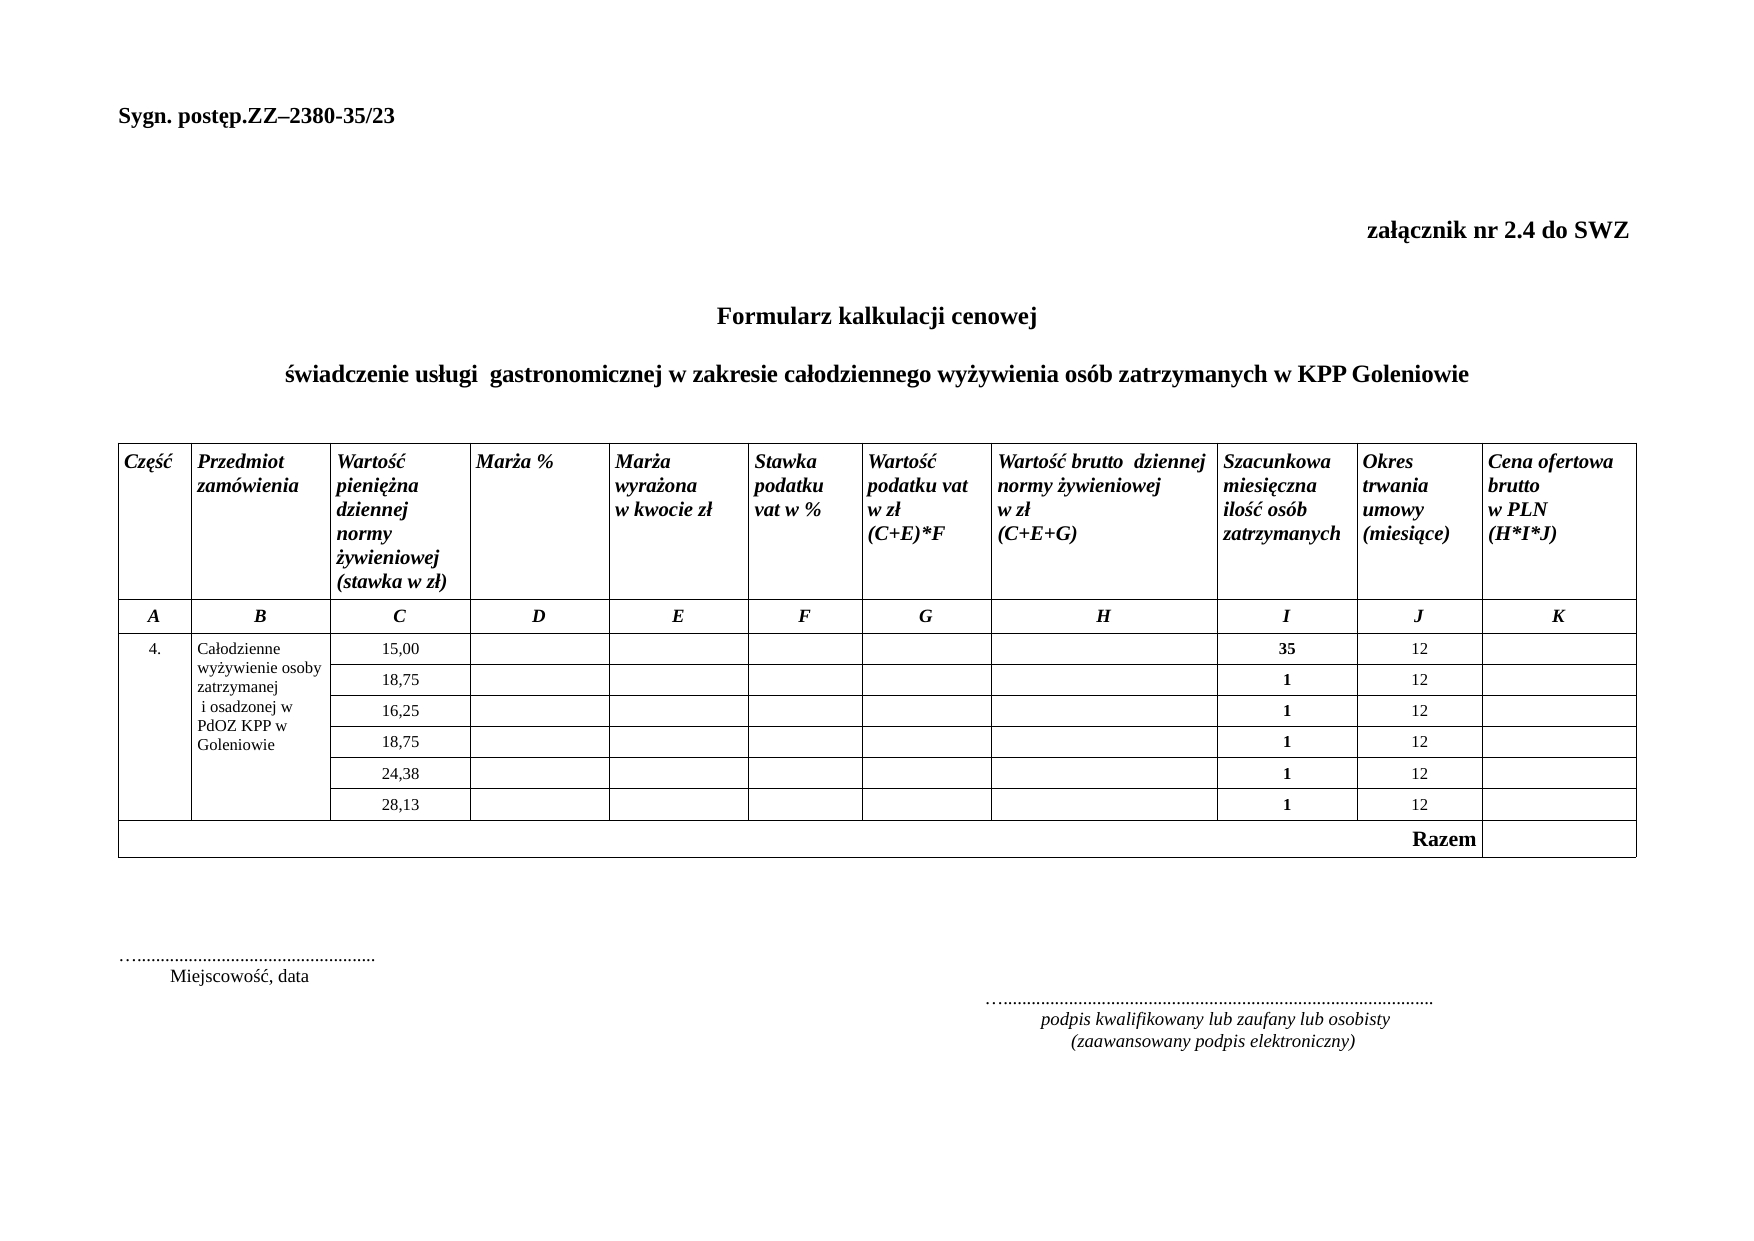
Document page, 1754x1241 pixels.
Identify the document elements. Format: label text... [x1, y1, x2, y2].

table_cell [1483, 665, 1636, 695]
table_header Stawka podatku vat w % [749, 444, 862, 599]
table_cell [471, 665, 609, 695]
table_cell [863, 696, 991, 726]
table_cell [471, 758, 609, 788]
table_cell [1483, 696, 1636, 726]
table_cell 1 [1218, 758, 1357, 788]
table_cell 16,25 [331, 696, 470, 726]
table_cell [749, 789, 862, 819]
table_header Szacunkowa miesięczna ilość osób zatrzymanych [1218, 444, 1357, 599]
table_cell 12 [1358, 789, 1482, 819]
table_cell [610, 665, 748, 695]
table_cell [992, 665, 1217, 695]
table_cell [471, 696, 609, 726]
table_cell I [1218, 600, 1357, 633]
table_cell 35 [1218, 634, 1357, 664]
table_cell [610, 696, 748, 726]
table_cell G [863, 600, 991, 633]
table_cell H [992, 600, 1217, 633]
table_cell C [331, 600, 470, 633]
table_cell Razem [119, 821, 1482, 857]
table_cell [471, 789, 609, 819]
table_header Marża % [471, 444, 609, 599]
table_cell [1483, 821, 1636, 857]
table_cell F [749, 600, 862, 633]
table_cell [749, 727, 862, 757]
table_cell E [610, 600, 748, 633]
table_cell [863, 789, 991, 819]
table_cell 1 [1218, 696, 1357, 726]
table_cell 12 [1358, 634, 1482, 664]
table_cell 12 [1358, 665, 1482, 695]
table_cell [992, 634, 1217, 664]
table_header Okres trwania umowy (miesiące) [1358, 444, 1482, 599]
table_cell [1483, 634, 1636, 664]
text …................................................... [118, 943, 1636, 965]
table_cell [610, 634, 748, 664]
table_header Przedmiot zamówienia [192, 444, 330, 599]
table_cell 12 [1358, 696, 1482, 726]
table_cell [863, 727, 991, 757]
table_cell 24,38 [331, 758, 470, 788]
table_cell [1483, 758, 1636, 788]
table_cell D [471, 600, 609, 633]
text świadczenie usługi gastronomicznej w zakresie całodziennego wyżywienia osób zatrzymanych w KPP Goleniowie [118, 359, 1636, 388]
table_header Cena ofertowa brutto w PLN (H*I*J) [1483, 444, 1636, 599]
table_cell [863, 758, 991, 788]
text załącznik nr 2.4 do SWZ [118, 215, 1636, 244]
table_cell 1 [1218, 665, 1357, 695]
text podpis kwalifikowany lub zaufany lub osobisty [783, 1008, 1636, 1030]
table_cell [992, 727, 1217, 757]
table_cell [610, 758, 748, 788]
text Formularz kalkulacji cenowej [118, 301, 1636, 330]
table_cell 1 [1218, 727, 1357, 757]
table_cell [1483, 727, 1636, 757]
table_cell [749, 634, 862, 664]
table_cell 4. [119, 634, 191, 819]
table_cell B [192, 600, 330, 633]
table_cell [992, 789, 1217, 819]
table_cell 18,75 [331, 665, 470, 695]
table_cell 12 [1358, 727, 1482, 757]
table_cell [992, 696, 1217, 726]
text …............................................................................................ [783, 987, 1636, 1008]
table_header Wartość podatku vat w zł (C+E)*F [863, 444, 991, 599]
text Miejscowość, data [118, 965, 1636, 987]
table_cell [749, 758, 862, 788]
table_cell 1 [1218, 789, 1357, 819]
table_cell 12 [1358, 758, 1482, 788]
table_cell [749, 665, 862, 695]
table_header Wartość pieniężna dziennej normy żywieniowej (stawka w zł) [331, 444, 470, 599]
table_cell A [119, 600, 191, 633]
table_cell [863, 634, 991, 664]
table_cell [471, 727, 609, 757]
text (zaawansowany podpis elektroniczny) [783, 1030, 1636, 1051]
table_cell 15,00 [331, 634, 470, 664]
table_header Część [119, 444, 191, 599]
table_cell Całodzienne wyżywienie osoby zatrzymanej i osadzonej w PdOZ KPP w Goleniowie [192, 634, 330, 819]
table_cell K [1483, 600, 1636, 633]
table_cell [610, 727, 748, 757]
table_cell [992, 758, 1217, 788]
table_header Wartość brutto dziennej normy żywieniowej w zł (C+E+G) [992, 444, 1217, 599]
table_cell 28,13 [331, 789, 470, 819]
table_cell 18,75 [331, 727, 470, 757]
table_cell [610, 789, 748, 819]
table_cell [749, 696, 862, 726]
table_cell [471, 634, 609, 664]
table_header Marża wyrażona w kwocie zł [610, 444, 748, 599]
table_cell J [1358, 600, 1482, 633]
table_cell [863, 665, 991, 695]
table_cell [1483, 789, 1636, 819]
